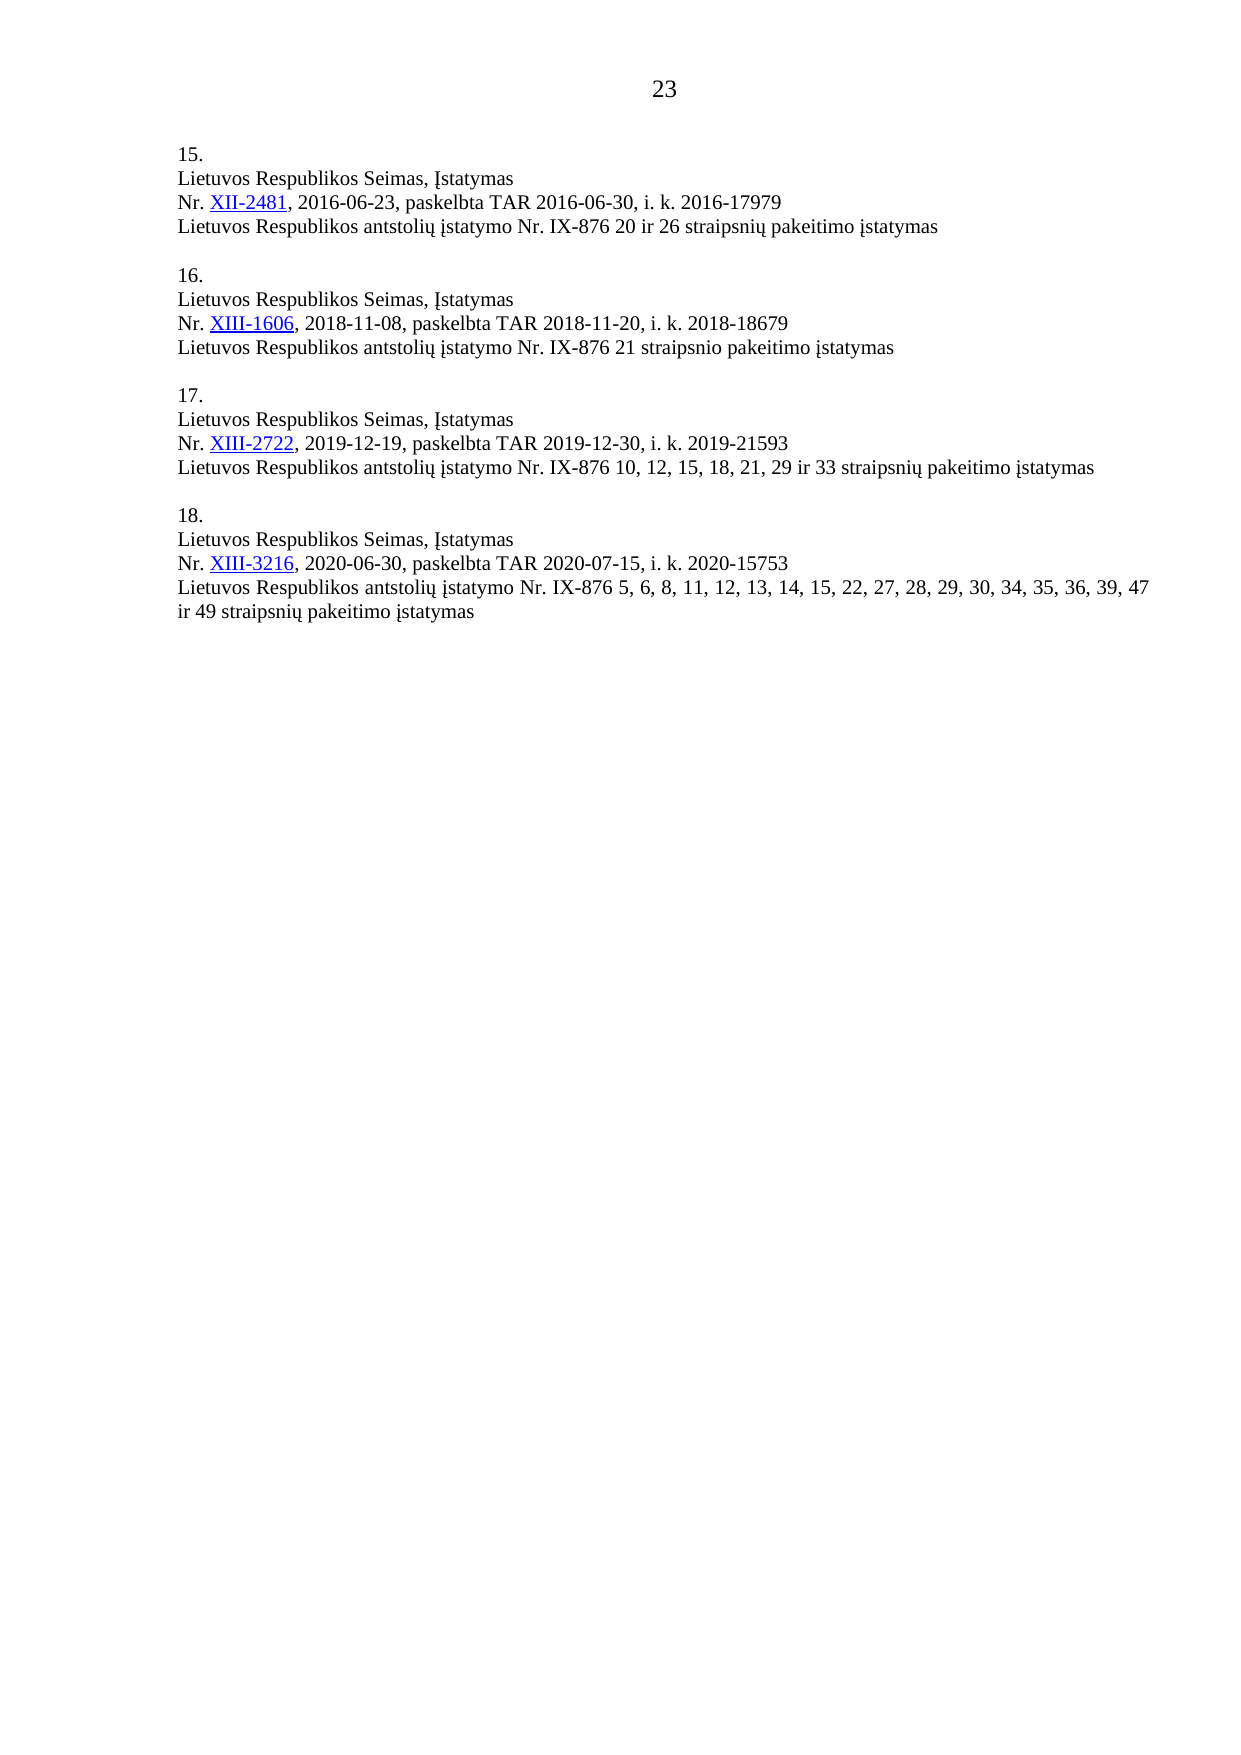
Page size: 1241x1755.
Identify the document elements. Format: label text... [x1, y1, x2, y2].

text Nr. XIII-3216, 2020-06-30, paskelbta TAR 2020-07-15, i. k. 2020-15753 [177, 551, 1152, 575]
text Nr. XII-2481, 2016-06-23, paskelbta TAR 2016-06-30, i. k. 2016-17979 [177, 190, 1152, 214]
text Lietuvos Respublikos antstolių įstatymo Nr. IX-876 10, 12, 15, 18, 21, 29 ir 33 straipsnių pakeitimo įstatymas [177, 455, 1152, 479]
text 17. [177, 383, 1152, 407]
text Lietuvos Respublikos Seimas, Įstatymas [177, 407, 1152, 431]
text Nr. XIII-1606, 2018-11-08, paskelbta TAR 2018-11-20, i. k. 2018-18679 [177, 311, 1152, 335]
text Lietuvos Respublikos Seimas, Įstatymas [177, 527, 1152, 551]
text Nr. XIII-2722, 2019-12-19, paskelbta TAR 2019-12-30, i. k. 2019-21593 [177, 431, 1152, 455]
text 16. [177, 262, 1152, 287]
text 15. [177, 142, 1152, 166]
text Lietuvos Respublikos antstolių įstatymo Nr. IX-876 5, 6, 8, 11, 12, 13, 14, 15, 22, 27, 28, 29, 30, 34, 35, 36, 39, 47 ir 49 straipsnių pakeitimo įstatymas [177, 575, 1152, 623]
text Lietuvos Respublikos Seimas, Įstatymas [177, 287, 1152, 311]
text Lietuvos Respublikos antstolių įstatymo Nr. IX-876 21 straipsnio pakeitimo įstatymas [177, 335, 1152, 359]
text Lietuvos Respublikos Seimas, Įstatymas [177, 166, 1152, 190]
text 18. [177, 503, 1152, 527]
text Lietuvos Respublikos antstolių įstatymo Nr. IX-876 20 ir 26 straipsnių pakeitimo įstatymas [177, 214, 1152, 238]
